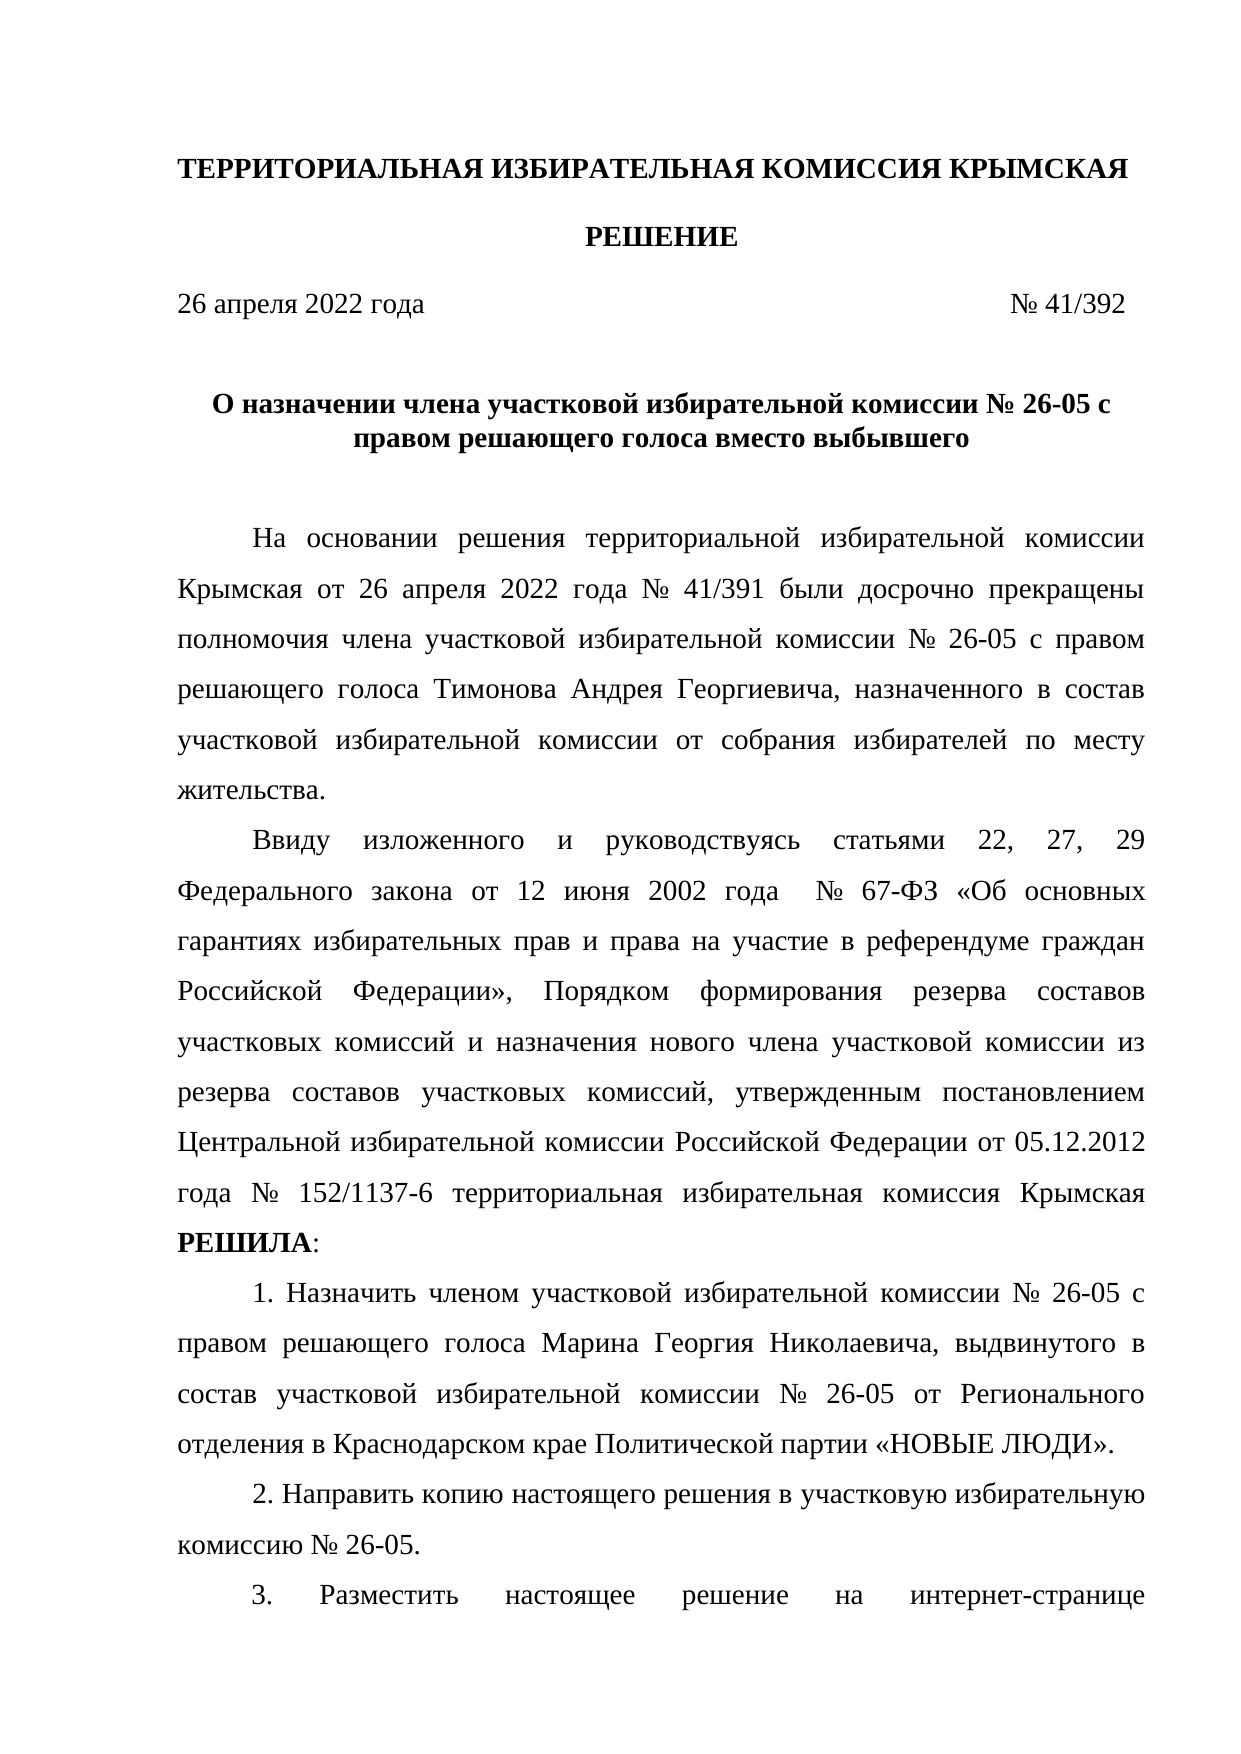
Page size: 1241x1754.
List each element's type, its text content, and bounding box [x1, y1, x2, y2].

text Ввиду изложенного и руководствуясь статьями 22, 27, 29 Федерального закона от 12 июня 2002 года № 67-ФЗ «Об основных гарантиях избирательных прав и права на участие в референдуме граждан Российской Федерации», Порядком формирования резерва составов участковых комиссий и назначения нового члена участковой комиссии из резерва составов участковых комиссий, утвержденным постановлением Центральной избирательной комиссии Российской Федерации от 05.12.2012 года № 152/1137-6 территориальная избирательная комиссия Крымская РЕШИЛА: [177, 822, 1146, 1258]
text 1. Назначить членом участковой избирательной комиссии № 26-05 с правом решающего голоса Марина Георгия Николаевича, выдвинутого в состав участковой избирательной комиссии № 26-05 от Регионального отделения в Краснодарском крае Политической партии «НОВЫЕ ЛЮДИ». [177, 1275, 1146, 1460]
text На основании решения территориальной избирательной комиссии Крымская от 26 апреля 2022 года № 41/391 были досрочно прекращены полномочия члена участковой избирательной комиссии № 26-05 с правом решающего голоса Тимонова Андрея Георгиевича, назначенного в состав участковой избирательной комиссии от собрания избирателей по месту жительства. [177, 521, 1146, 806]
subtitle РЕШЕНИЕ [177, 219, 1146, 252]
text О назначении члена участковой избирательной комиссии № 26-05 с правом решающего голоса вместо выбывшего [177, 386, 1146, 453]
text ТЕРРИТОРИАЛЬНАЯ ИЗБИРАТЕЛЬНАЯ КОМИССИЯ КРЫМСКАЯ [177, 152, 1146, 185]
text 26 апреля 2022 года № 41/392 [177, 286, 1146, 319]
text 3. Разместить настоящее решение на интернет-странице [177, 1577, 1146, 1611]
text 2. Направить копию настоящего решения в участковую избирательную комиссию № 26-05. [177, 1477, 1146, 1560]
